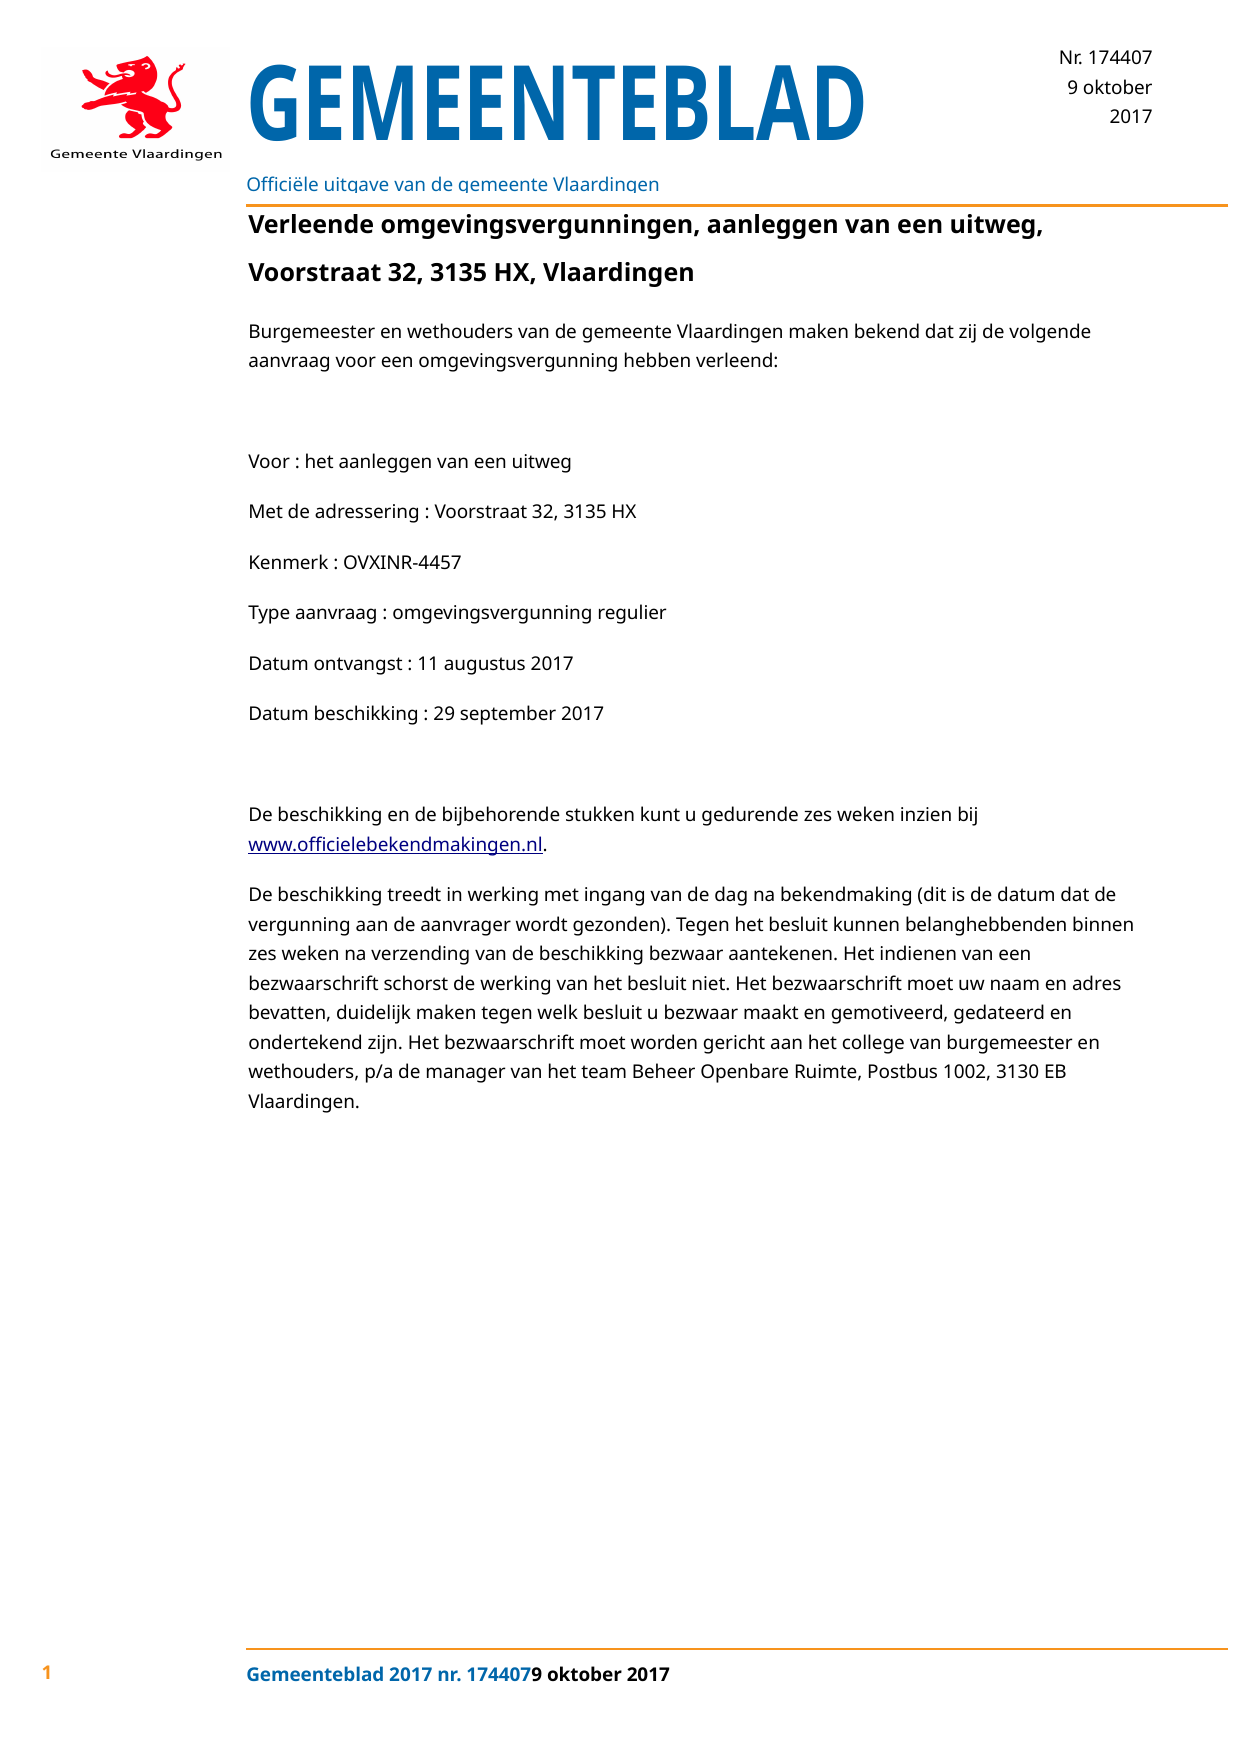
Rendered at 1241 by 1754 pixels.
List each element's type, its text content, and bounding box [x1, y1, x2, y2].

text Burgemeester en wethouders van de gemeente Vlaardingen maken bekend dat zij de volgende aanvraag voor een omgevingsvergunning hebben verleend: [248, 318, 1152, 373]
picture [41, 47, 231, 172]
text De beschikking treedt in werking met ingang van de dag na bekendmaking (dit is de datum dat de vergunning aan de aanvrager wordt gezonden). Tegen het besluit kunnen belanghebbenden binnen zes weken na verzending van de beschikking bezwaar aantekenen. Het indienen van een bezwaarschrift schorst de werking van het besluit niet. Het bezwaarschrift moet uw naam en adres bevatten, duidelijk maken tegen welk besluit u bezwaar maakt en gemotiveerd, gedateerd en ondertekend zijn. Het bezwaarschrift moet worden gericht aan het college van burgemeester en wethouders, p/a de manager van het team Beheer Openbare Ruimte, Postbus 1002, 3130 EB Vlaardingen. [248, 881, 1152, 1114]
text Voor : het aanleggen van een uitweg [248, 448, 1152, 474]
text Datum ontvangst : 11 augustus 2017 [248, 650, 1152, 676]
text Datum beschikking : 29 september 2017 [248, 700, 1152, 726]
text Met de adressering : Voorstraat 32, 3135 HX [248, 499, 1152, 524]
text De beschikking en de bijbehorende stukken kunt u gedurende zes weken inzien bij www.officielebekendmakingen.nl. [248, 801, 1152, 857]
text Kenmerk : OVXINR-4457 [248, 549, 1152, 575]
text Type aanvraag : omgevingsvergunning regulier [248, 599, 1152, 625]
text Verleende omgevingsvergunningen, aanleggen van een uitweg, Voorstraat 32, 3135 HX, Vlaardingen [248, 207, 1152, 288]
